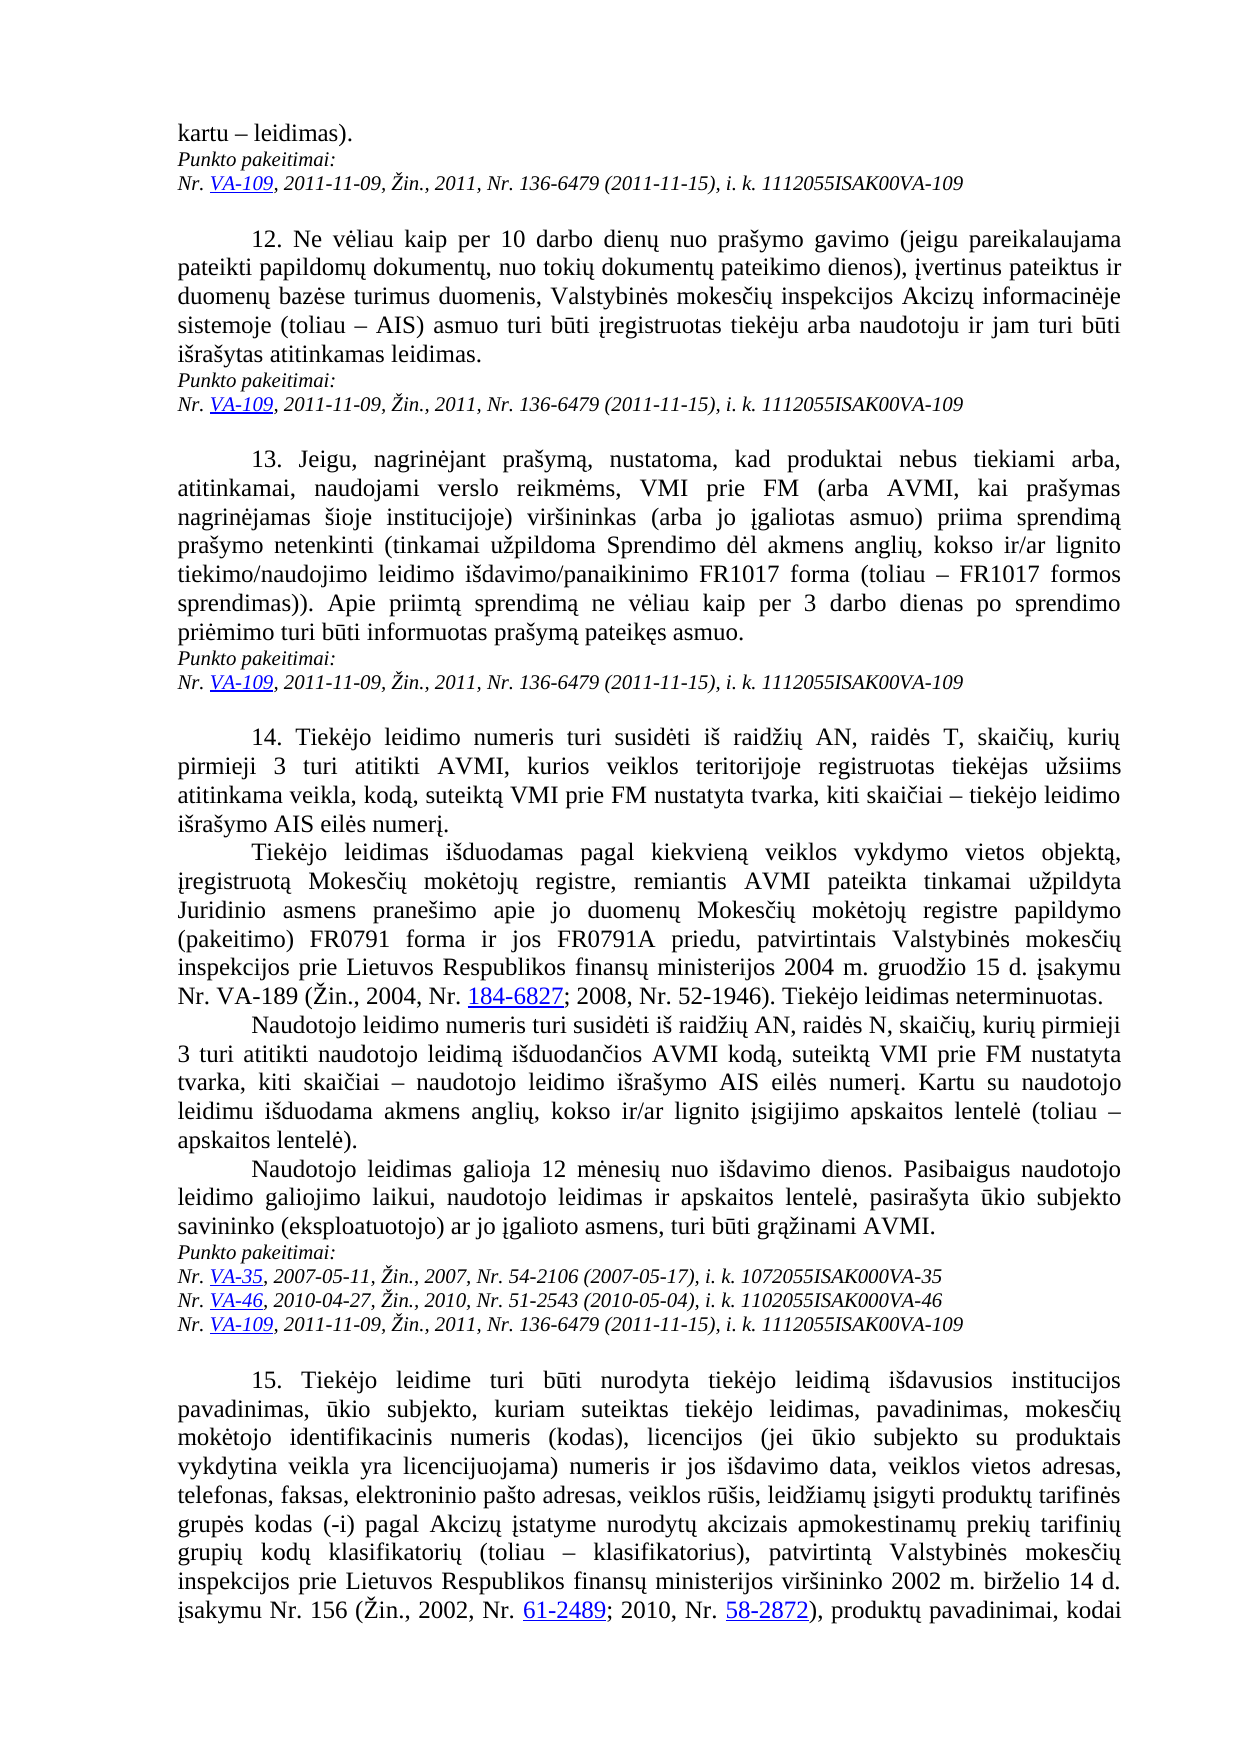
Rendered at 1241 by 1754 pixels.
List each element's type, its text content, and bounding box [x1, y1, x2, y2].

text Nr. VA-46, 2010-04-27, Žin., 2010, Nr. 51-2543 (2010-05-04), i. k. 1102055ISAK000VA-46 [177, 1288, 1122, 1312]
text Nr. VA-109, 2011-11-09, Žin., 2011, Nr. 136-6479 (2011-11-15), i. k. 1112055ISAK00VA-109 [177, 171, 1122, 195]
text Nr. VA-109, 2011-11-09, Žin., 2011, Nr. 136-6479 (2011-11-15), i. k. 1112055ISAK00VA-109 [177, 392, 1122, 416]
text Nr. VA-35, 2007-05-11, Žin., 2007, Nr. 54-2106 (2007-05-17), i. k. 1072055ISAK000VA-35 [177, 1264, 1122, 1288]
text Naudotojo leidimo numeris turi susidėti iš raidžių AN, raidės N, skaičių, kurių pirmieji 3 turi atitikti naudotojo leidimą išduodančios AVMI kodą, suteiktą VMI prie FM nustatyta tvarka, kiti skaičiai – naudotojo leidimo išrašymo AIS eilės numerį. Kartu su naudotojo leidimu išduodama akmens anglių, kokso ir/ar lignito įsigijimo apskaitos lentelė (toliau – apskaitos lentelė). [177, 1010, 1122, 1154]
text 15. Tiekėjo leidime turi būti nurodyta tiekėjo leidimą išdavusios institucijos pavadinimas, ūkio subjekto, kuriam suteiktas tiekėjo leidimas, pavadinimas, mokesčių mokėtojo identifikacinis numeris (kodas), licencijos (jei ūkio subjekto su produktais vykdytina veikla yra licencijuojama) numeris ir jos išdavimo data, veiklos vietos adresas, telefonas, faksas, elektroninio pašto adresas, veiklos rūšis, leidžiamų įsigyti produktų tarifinės grupės kodas (-i) pagal Akcizų įstatyme nurodytų akcizais apmokestinamų prekių tarifinių grupių kodų klasifikatorių (toliau – klasifikatorius), patvirtintą Valstybinės mokesčių inspekcijos prie Lietuvos Respublikos finansų ministerijos viršininko 2002 m. birželio 14 d. įsakymu Nr. 156 (Žin., 2002, Nr. 61-2489; 2010, Nr. 58-2872), produktų pavadinimai, kodai [177, 1365, 1122, 1624]
text 14. Tiekėjo leidimo numeris turi susidėti iš raidžių AN, raidės T, skaičių, kurių pirmieji 3 turi atitikti AVMI, kurios veiklos teritorijoje registruotas tiekėjas užsiims atitinkama veikla, kodą, suteiktą VMI prie FM nustatyta tvarka, kiti skaičiai – tiekėjo leidimo išrašymo AIS eilės numerį. [177, 722, 1122, 837]
text Tiekėjo leidimas išduodamas pagal kiekvieną veiklos vykdymo vietos objektą, įregistruotą Mokesčių mokėtojų registre, remiantis AVMI pateikta tinkamai užpildyta Juridinio asmens pranešimo apie jo duomenų Mokesčių mokėtojų registre papildymo (pakeitimo) FR0791 forma ir jos FR0791A priedu, patvirtintais Valstybinės mokesčių inspekcijos prie Lietuvos Respublikos finansų ministerijos 2004 m. gruodžio 15 d. įsakymu Nr. VA-189 (Žin., 2004, Nr. 184-6827; 2008, Nr. 52-1946). Tiekėjo leidimas neterminuotas. [177, 837, 1122, 1010]
text Naudotojo leidimas galioja 12 mėnesių nuo išdavimo dienos. Pasibaigus naudotojo leidimo galiojimo laikui, naudotojo leidimas ir apskaitos lentelė, pasirašyta ūkio subjekto savininko (eksploatuotojo) ar jo įgalioto asmens, turi būti grąžinami AVMI. [177, 1154, 1122, 1240]
text Punkto pakeitimai: [177, 367, 1122, 392]
text Punkto pakeitimai: [177, 147, 1122, 171]
text kartu – leidimas). [177, 118, 1122, 147]
text Nr. VA-109, 2011-11-09, Žin., 2011, Nr. 136-6479 (2011-11-15), i. k. 1112055ISAK00VA-109 [177, 670, 1122, 694]
text Punkto pakeitimai: [177, 1240, 1122, 1264]
text Punkto pakeitimai: [177, 646, 1122, 670]
text 12. Ne vėliau kaip per 10 darbo dienų nuo prašymo gavimo (jeigu pareikalaujama pateikti papildomų dokumentų, nuo tokių dokumentų pateikimo dienos), įvertinus pateiktus ir duomenų bazėse turimus duomenis, Valstybinės mokesčių inspekcijos Akcizų informacinėje sistemoje (toliau – AIS) asmuo turi būti įregistruotas tiekėju arba naudotoju ir jam turi būti išrašytas atitinkamas leidimas. [177, 224, 1122, 367]
text Nr. VA-109, 2011-11-09, Žin., 2011, Nr. 136-6479 (2011-11-15), i. k. 1112055ISAK00VA-109 [177, 1312, 1122, 1336]
text 13. Jeigu, nagrinėjant prašymą, nustatoma, kad produktai nebus tiekiami arba, atitinkamai, naudojami verslo reikmėms, VMI prie FM (arba AVMI, kai prašymas nagrinėjamas šioje institucijoje) viršininkas (arba jo įgaliotas asmuo) priima sprendimą prašymo netenkinti (tinkamai užpildoma Sprendimo dėl akmens anglių, kokso ir/ar lignito tiekimo/naudojimo leidimo išdavimo/panaikinimo FR1017 forma (toliau – FR1017 formos sprendimas)). Apie priimtą sprendimą ne vėliau kaip per 3 darbo dienas po sprendimo priėmimo turi būti informuotas prašymą pateikęs asmuo. [177, 444, 1122, 646]
